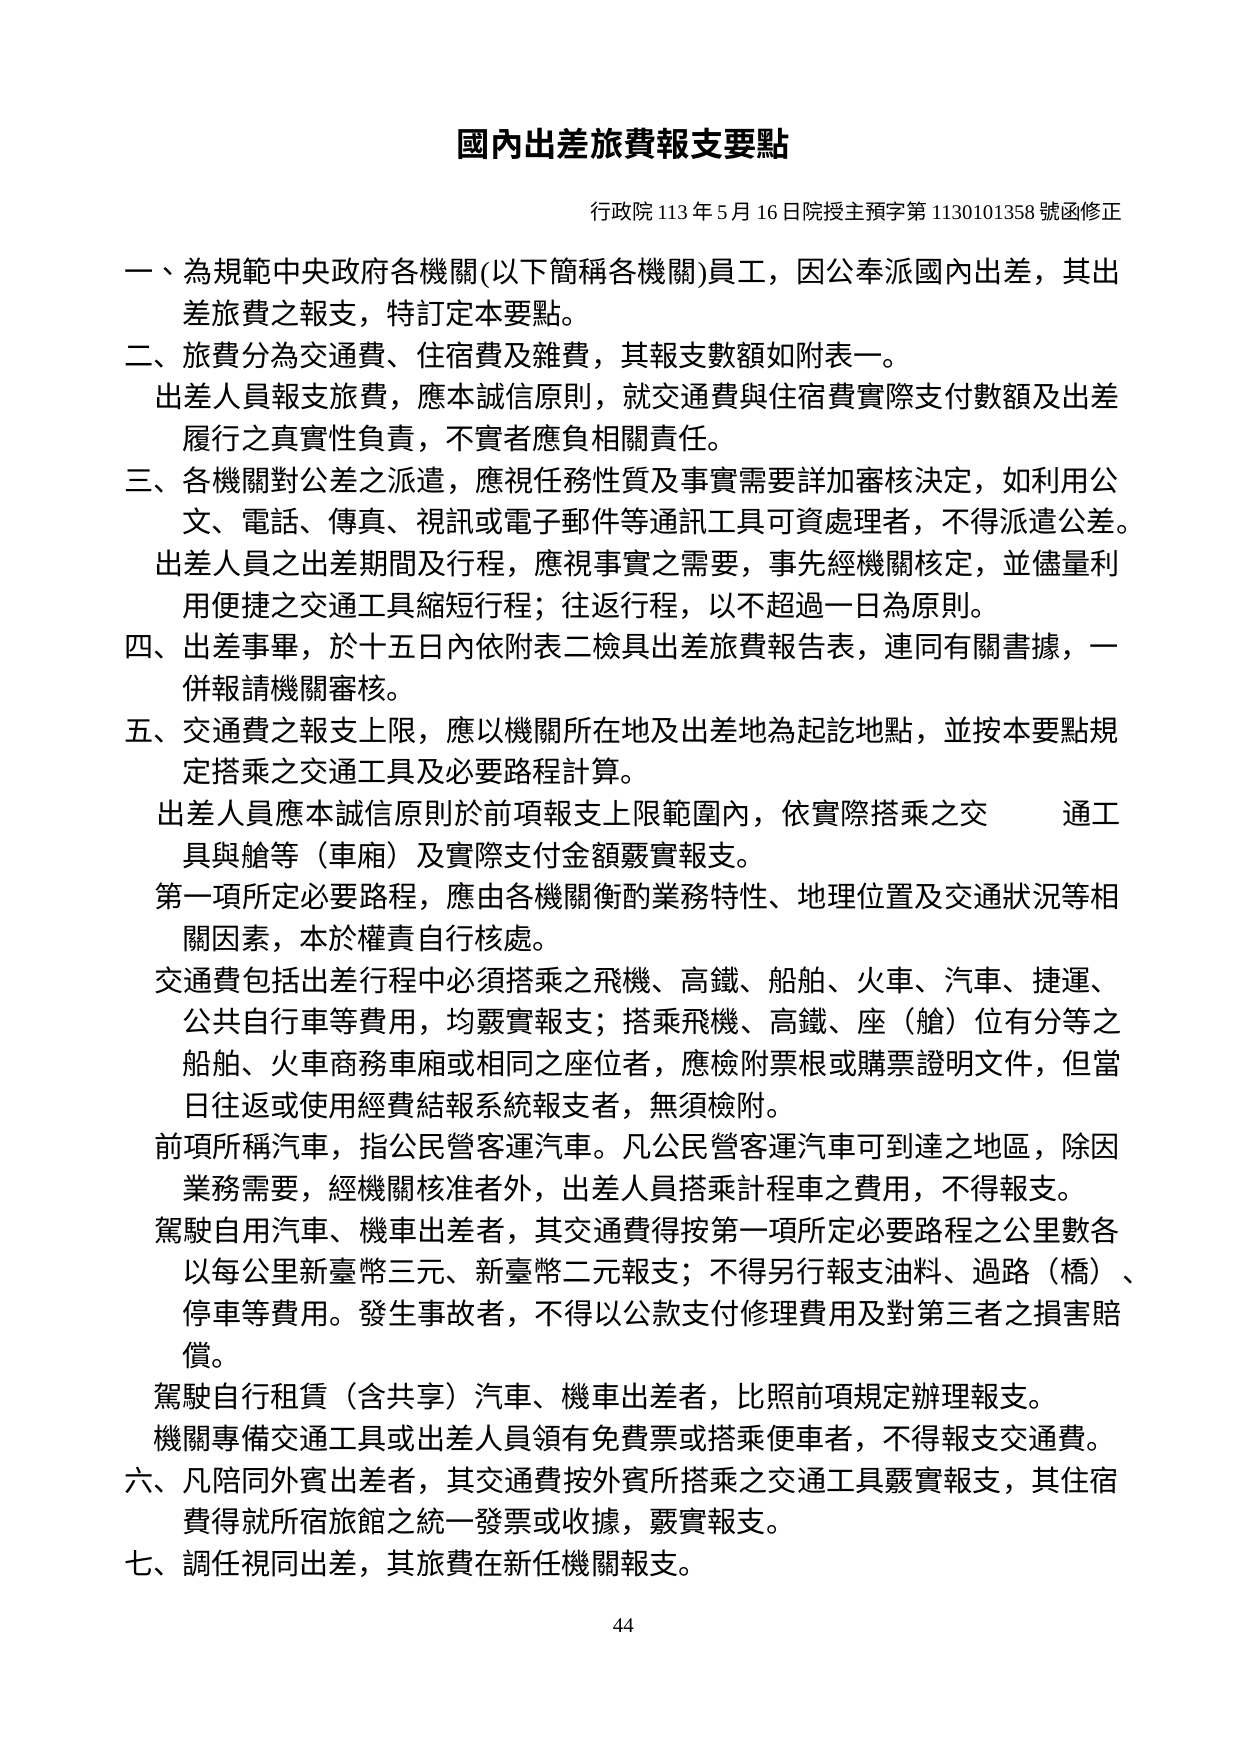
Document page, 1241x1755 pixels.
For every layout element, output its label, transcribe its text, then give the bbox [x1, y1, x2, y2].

text 交通費包括出差行程中必須搭乘之飛機、高鐵、船舶、火車、汽車、捷運、公共自行車等費用，均覈實報支；搭乘飛機、高鐵、座（艙）位有分等之船舶、火車商務車廂或相同之座位者，應檢附票根或購票證明文件，但當日往返或使用經費結報系統報支者，無須檢附。 [124, 958, 1122, 1124]
text 國內出差旅費報支要點 [124, 118, 1122, 166]
text 出差人員之出差期間及行程，應視事實之需要，事先經機關核定，並儘量利用便捷之交通工具縮短行程；往返行程，以不超過一日為原則。 [124, 541, 1122, 624]
text 前項所稱汽車，指公民營客運汽車。凡公民營客運汽車可到達之地區，除因業務需要，經機關核准者外，出差人員搭乘計程車之費用，不得報支。 [124, 1124, 1122, 1208]
text 四、出差事畢，於十五日內依附表二檢具出差旅費報告表，連同有關書據，一併報請機關審核。 [124, 624, 1122, 708]
text 六、凡陪同外賓出差者，其交通費按外賓所搭乘之交通工具覈實報支，其住宿費得就所宿旅館之統一發票或收據，覈實報支。 [124, 1458, 1122, 1541]
text 行政院113年5月16日院授主預字第1130101358號函修正 [149, 195, 1122, 225]
text 二、旅費分為交通費、住宿費及雜費，其報支數額如附表一。 [124, 333, 1122, 374]
text 七、調任視同出差，其旅費在新任機關報支。 [124, 1541, 1122, 1583]
text 一、為規範中央政府各機關(以下簡稱各機關)員工，因公奉派國內出差，其出差旅費之報支，特訂定本要點。 [124, 249, 1122, 333]
text 機關專備交通工具或出差人員領有免費票或搭乘便車者，不得報支交通費。 [124, 1416, 1122, 1458]
text 出差人員報支旅費，應本誠信原則，就交通費與住宿費實際支付數額及出差履行之真實性負責，不實者應負相關責任。 [124, 374, 1122, 458]
text 駕駛自行租賃（含共享）汽車、機車出差者，比照前項規定辦理報支。 [124, 1374, 1122, 1416]
text 三、各機關對公差之派遣，應視任務性質及事實需要詳加審核決定，如利用公文、電話、傳真、視訊或電子郵件等通訊工具可資處理者，不得派遣公差。 [124, 458, 1122, 541]
text 第一項所定必要路程，應由各機關衡酌業務特性、地理位置及交通狀況等相關因素，本於權責自行核處。 [124, 874, 1122, 958]
text 五、交通費之報支上限，應以機關所在地及出差地為起訖地點，並按本要點規定搭乘之交通工具及必要路程計算。 [124, 708, 1122, 791]
text 駕駛自用汽車、機車出差者，其交通費得按第一項所定必要路程之公里數各以每公里新臺幣三元、新臺幣二元報支；不得另行報支油料、過路（橋）、停車等費用。發生事故者，不得以公款支付修理費用及對第三者之損害賠償。 [124, 1208, 1122, 1374]
text 出差人員應本誠信原則於前項報支上限範圍內，依實際搭乘之交 通工具與艙等（車廂）及實際支付金額覈實報支。 [124, 791, 1122, 874]
